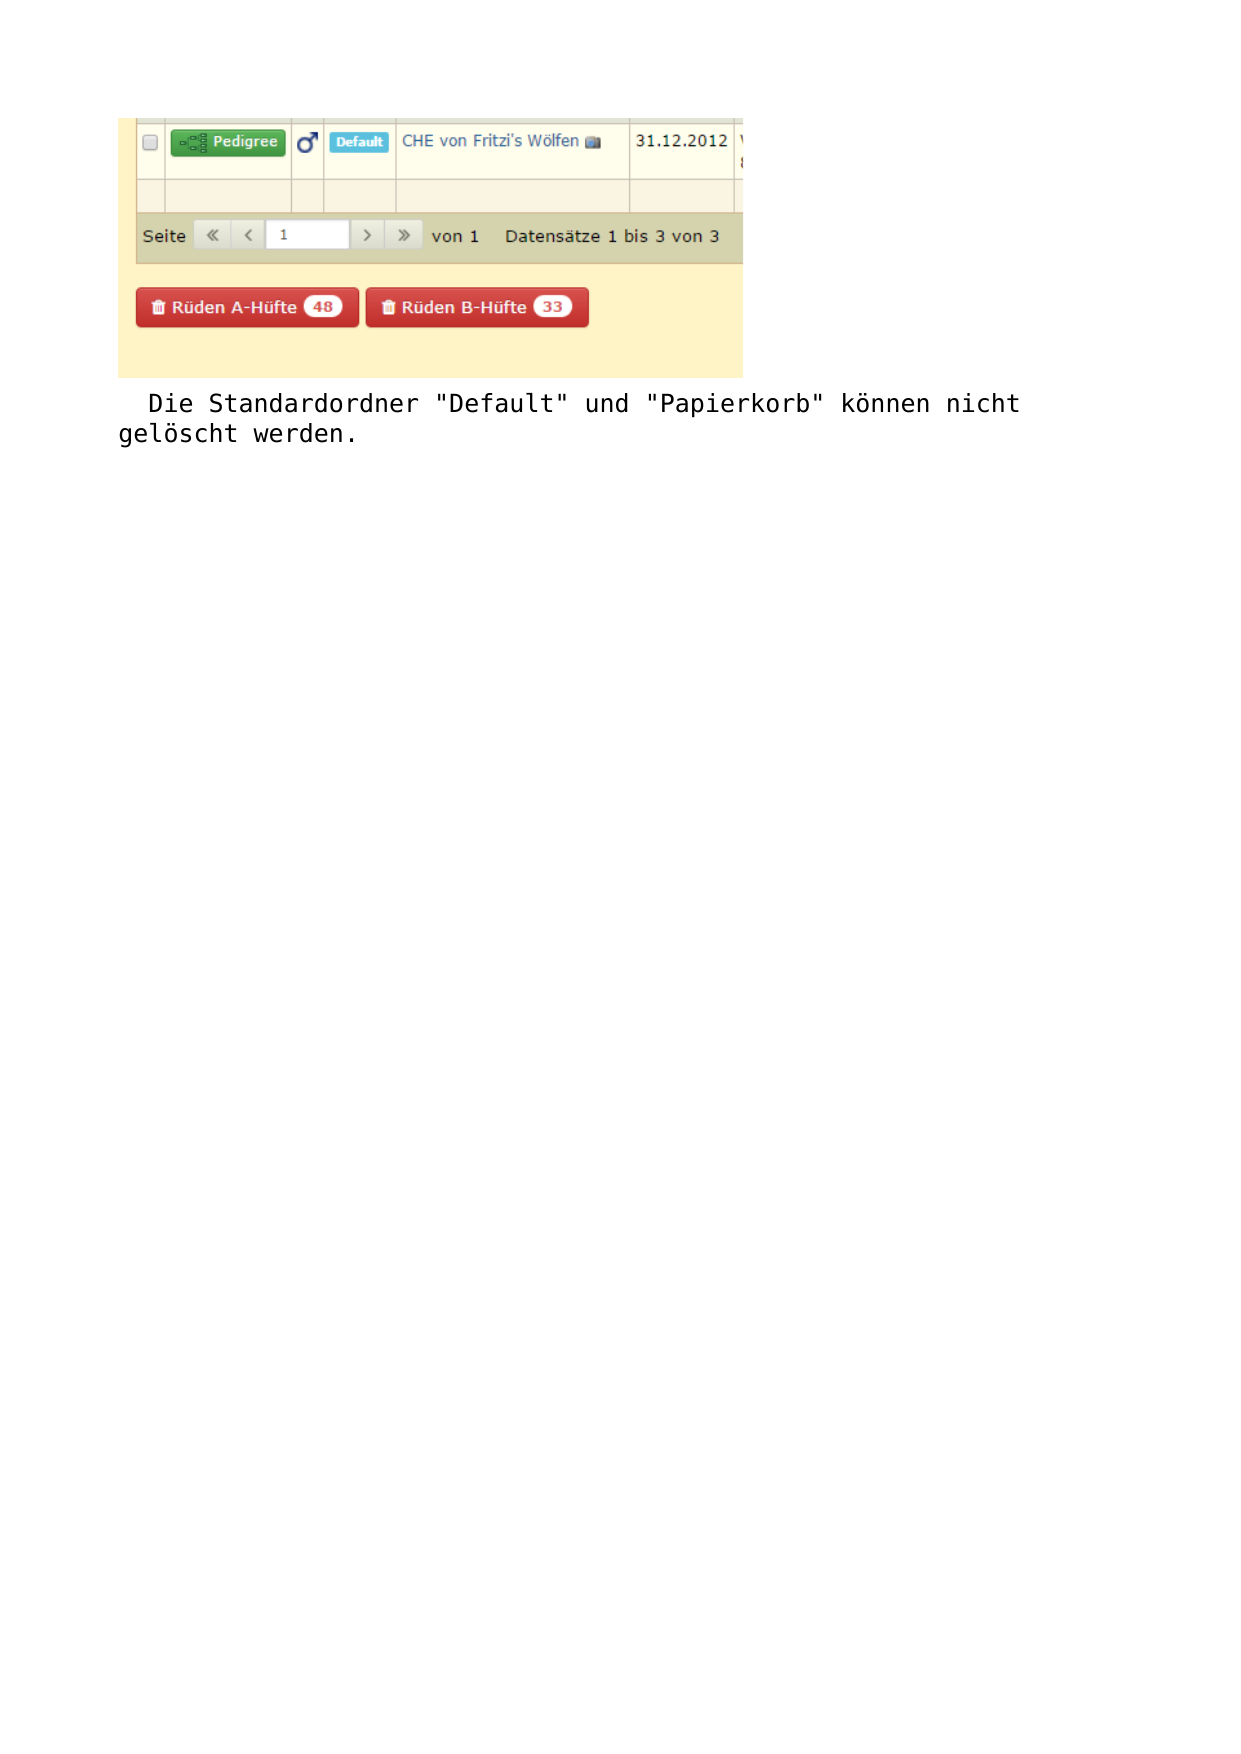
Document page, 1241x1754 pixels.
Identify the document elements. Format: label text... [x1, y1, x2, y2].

text Die Standardordner "Default" und "Papierkorb" können nicht gelöscht werden. [118, 390, 1122, 448]
picture [118, 118, 744, 378]
